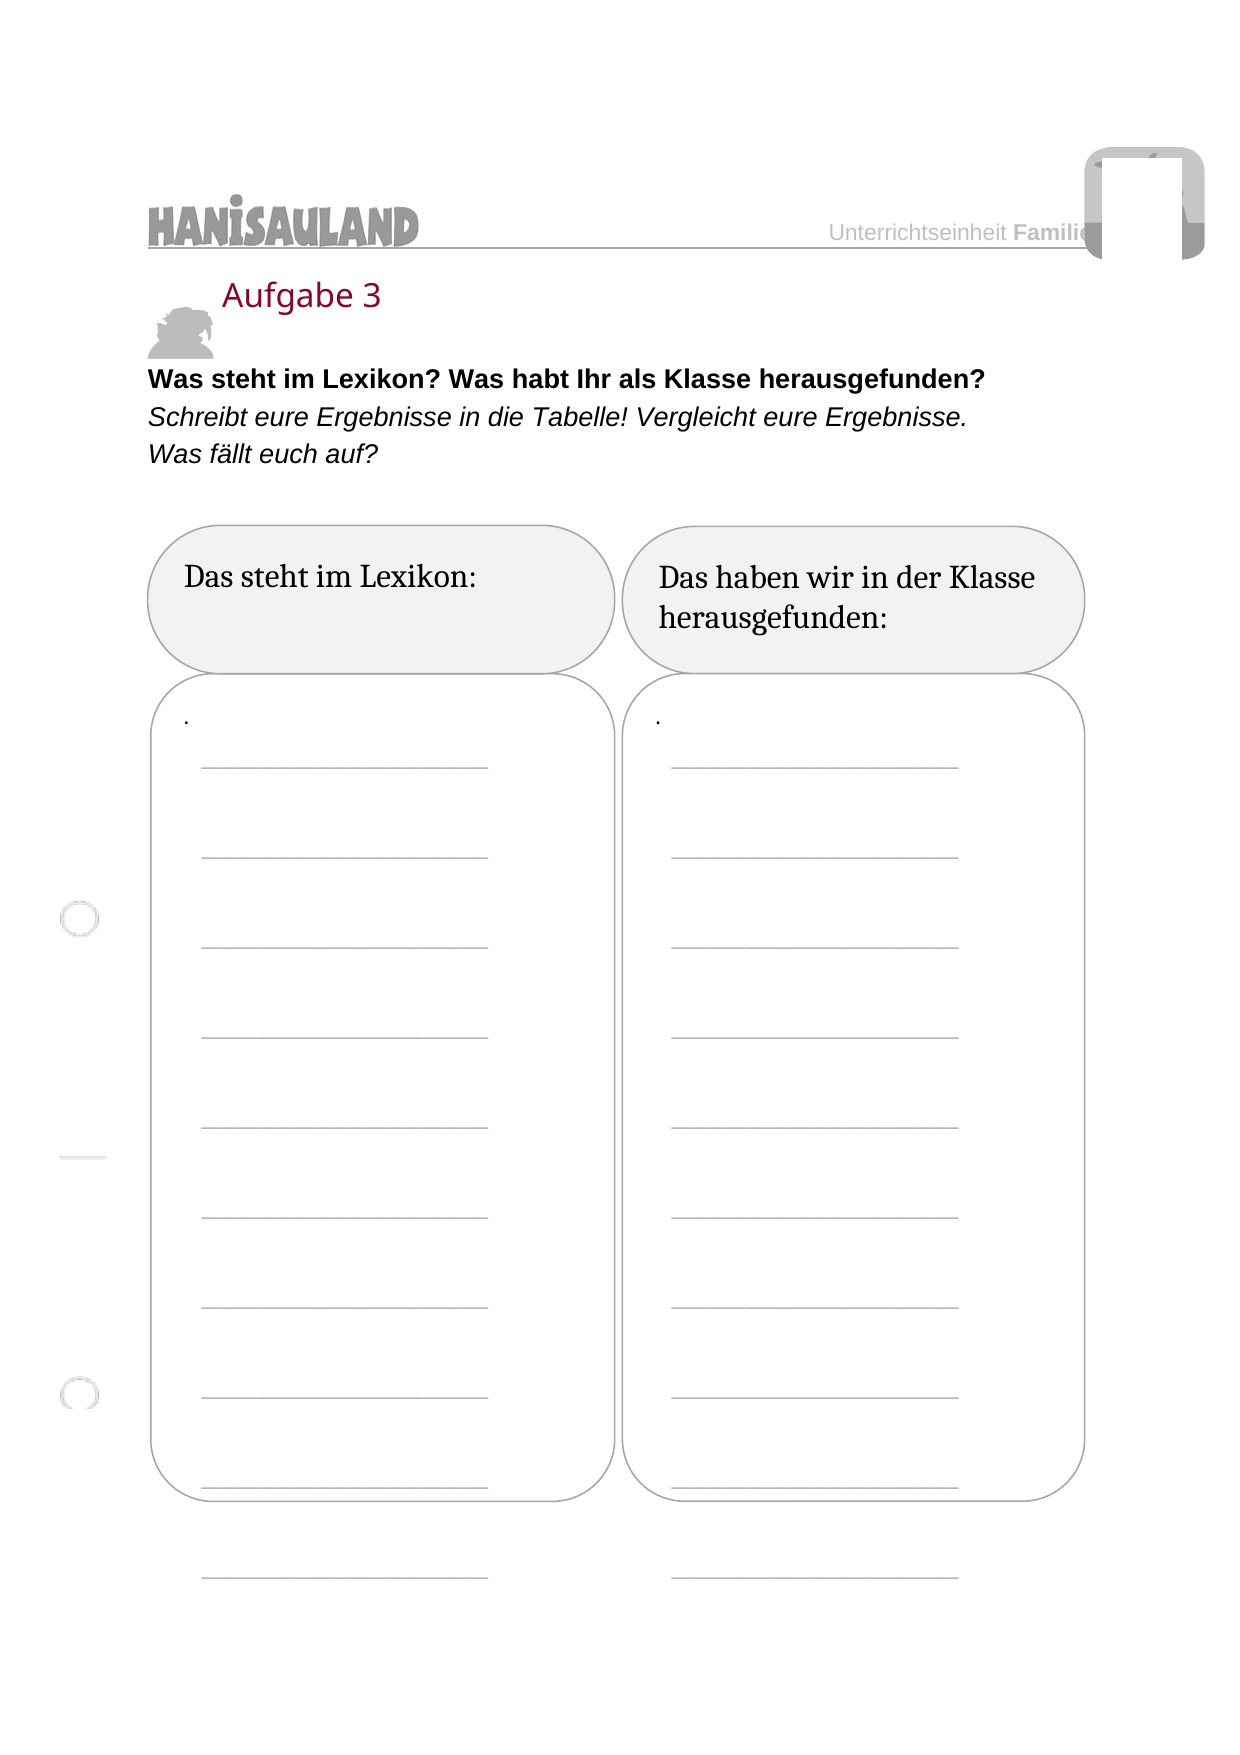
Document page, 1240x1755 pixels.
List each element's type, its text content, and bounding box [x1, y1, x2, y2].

text Schreibt eure Ergebnisse in die Tabelle! Vergleicht eure Ergebnisse. [148, 396, 1092, 434]
text Aufgabe 3 [148, 272, 1092, 359]
text Was steht im Lexikon? Was habt Ihr als Klasse herausgefunden? [148, 359, 1092, 396]
text Was fällt euch auf? [148, 434, 1092, 471]
